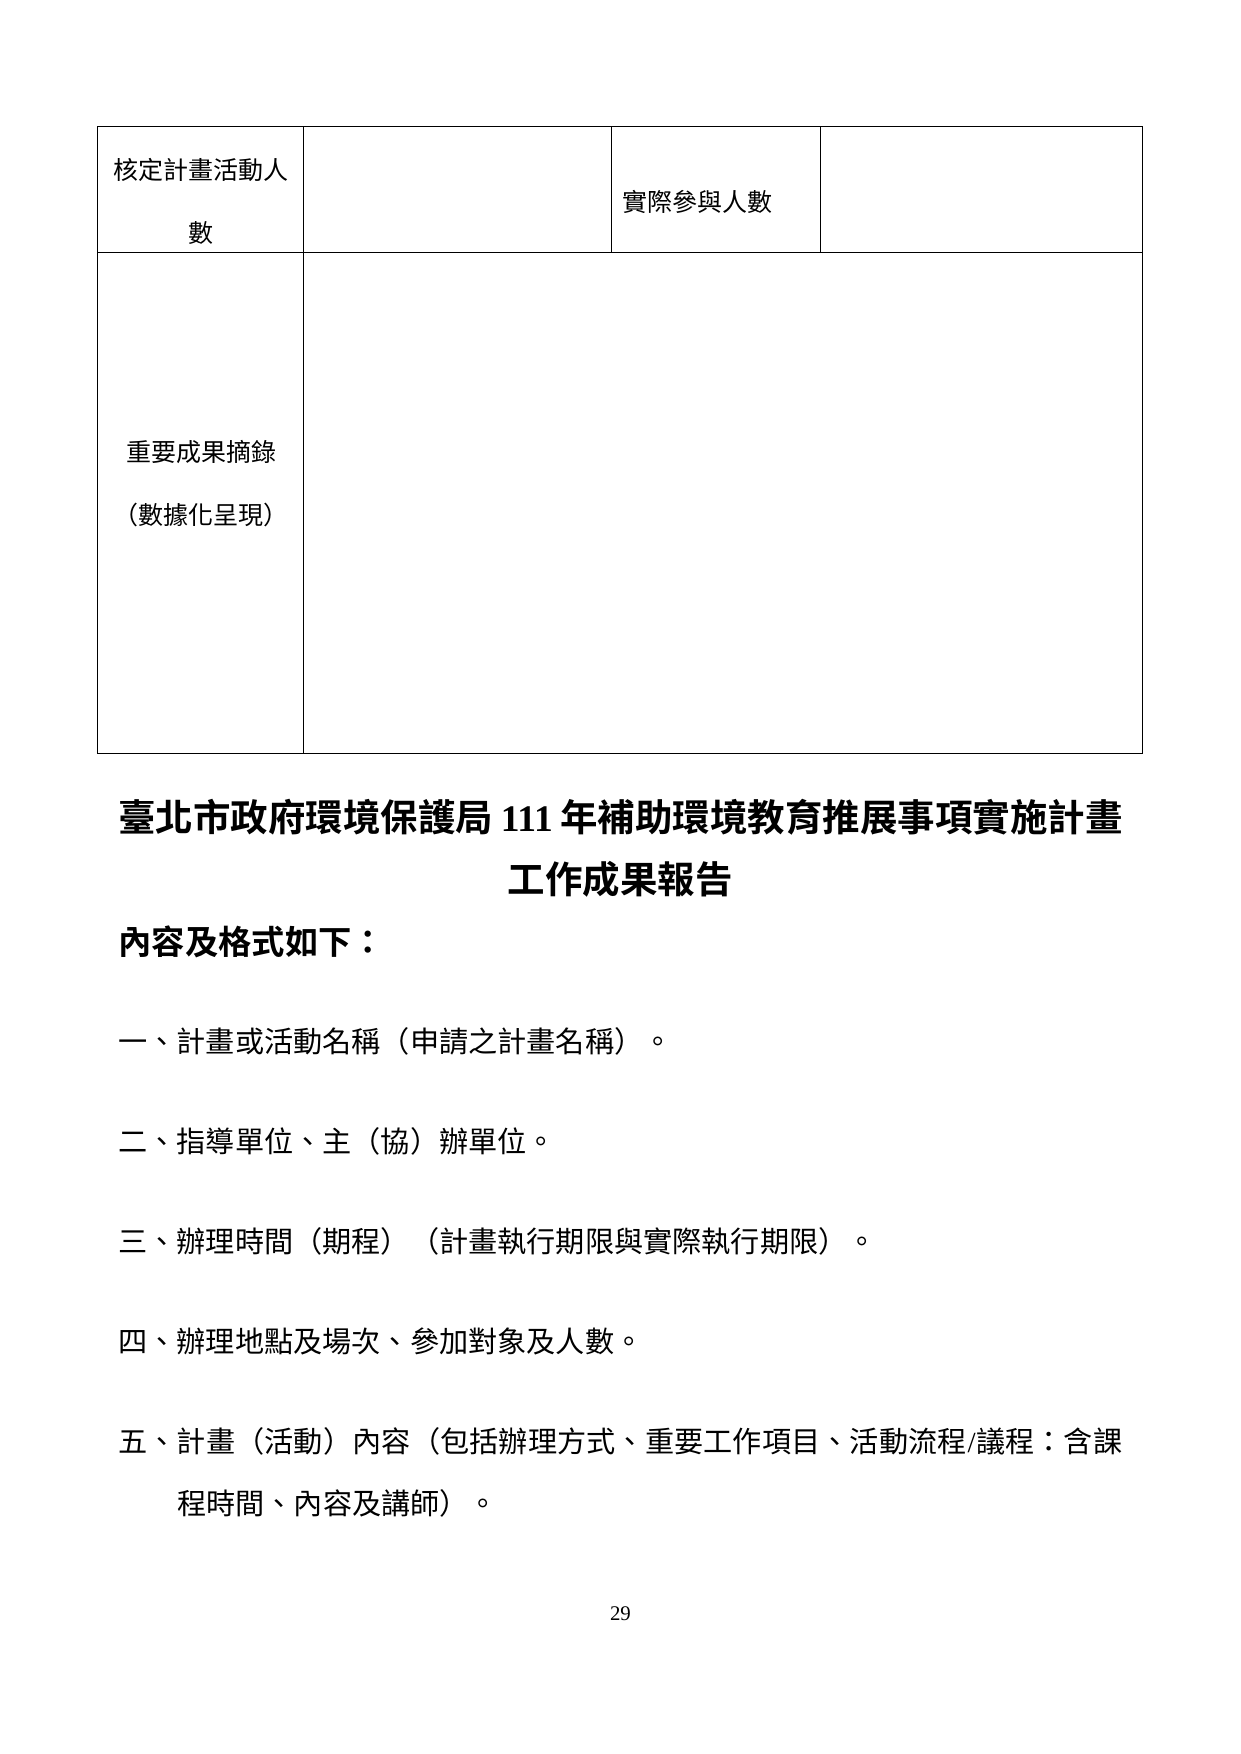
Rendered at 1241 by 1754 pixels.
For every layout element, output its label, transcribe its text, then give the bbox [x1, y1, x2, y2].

text 臺北市政府環境保護局111年補助環境教育推展事項實施計畫 [118, 773, 1152, 835]
text 四、辦理地點及場次、參加對象及人數。 [118, 1298, 1122, 1360]
table_cell [304, 127, 611, 252]
table_cell [821, 127, 1142, 252]
text 工作成果報告 [118, 835, 1122, 898]
table_cell 核定計畫活動人數 [98, 127, 303, 252]
table_cell 重要成果摘錄 （數據化呈現） [98, 253, 303, 753]
text 一、計畫或活動名稱（申請之計畫名稱）。 [118, 998, 1122, 1060]
text 五、計畫（活動）內容（包括辦理方式、重要工作項目、活動流程/議程：含課程時間、內容及講師）。 [118, 1398, 1122, 1523]
table_cell 實際參與人數 [612, 127, 820, 252]
table_cell [304, 253, 1142, 753]
text 三、辦理時間（期程）（計畫執行期限與實際執行期限）。 [118, 1198, 1122, 1260]
text 內容及格式如下： [118, 898, 1122, 960]
text 二、指導單位、主（協）辦單位。 [118, 1098, 1122, 1160]
